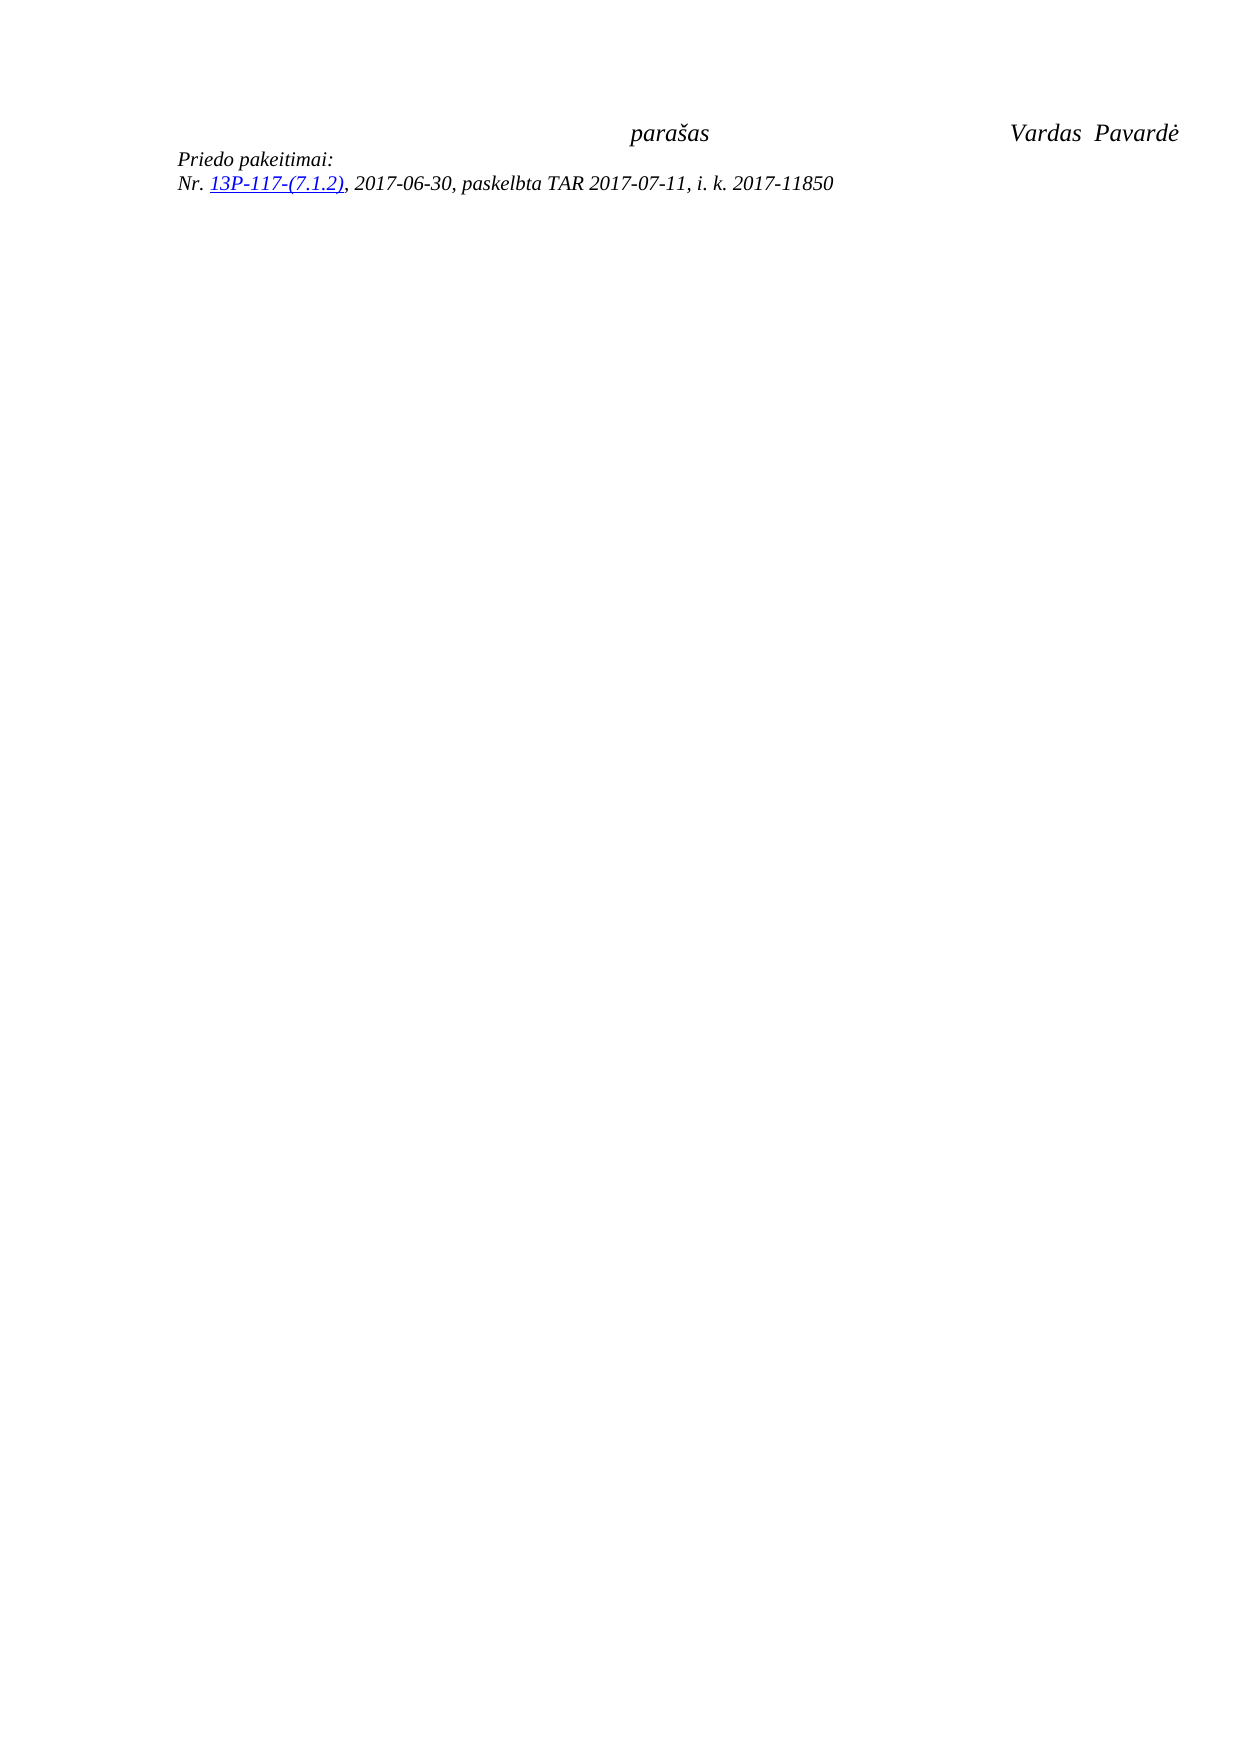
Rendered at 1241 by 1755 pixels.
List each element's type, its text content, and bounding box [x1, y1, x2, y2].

text Nr. 13P-117-(7.1.2), 2017-06-30, paskelbta TAR 2017-07-11, i. k. 2017-11850 [177, 171, 1181, 195]
text Priedo pakeitimai: [177, 147, 1181, 171]
text parašas Vardas Pavardė [177, 118, 1181, 147]
